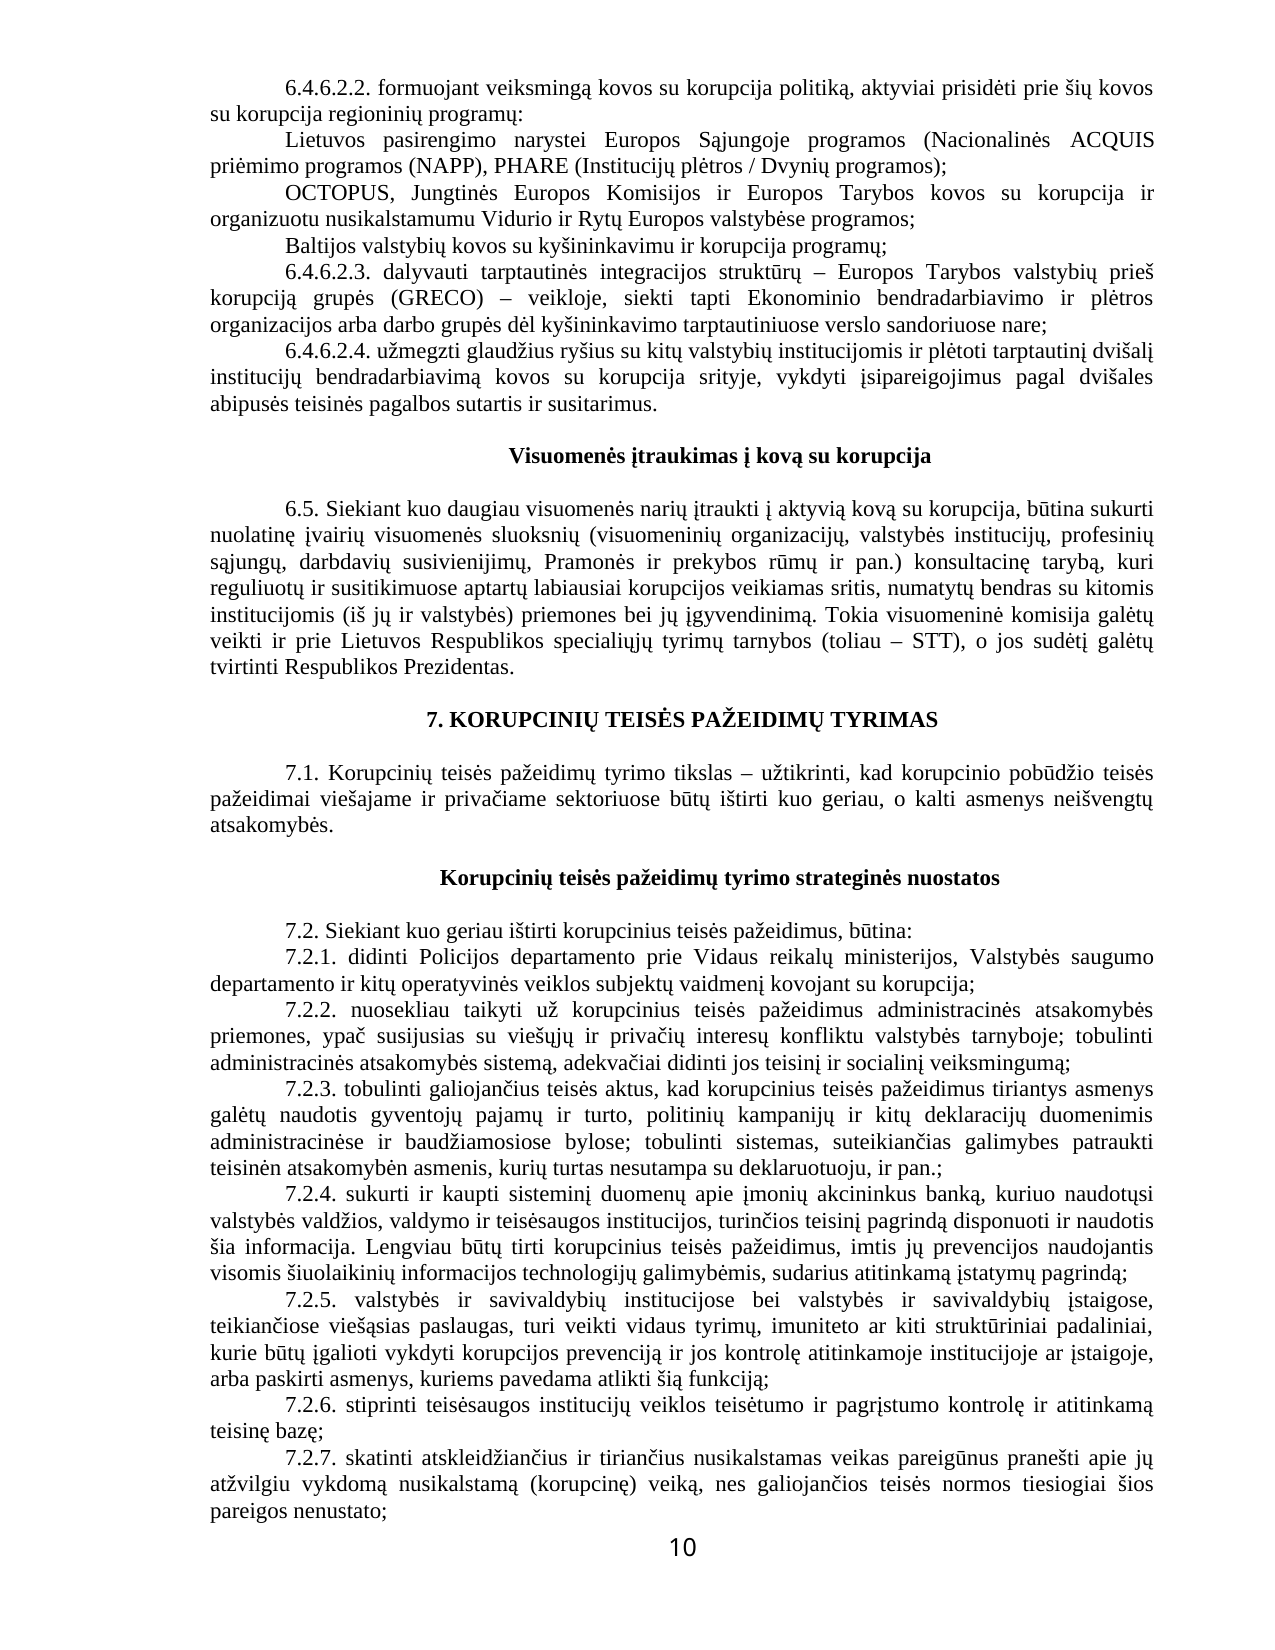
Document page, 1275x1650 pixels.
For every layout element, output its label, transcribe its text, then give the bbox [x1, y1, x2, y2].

text 6.4.6.2.4. užmegzti glaudžius ryšius su kitų valstybių institucijomis ir plėtoti tarptautinį dvišalį institucijų bendradarbiavimą kovos su korupcija srityje, vykdyti įsipareigojimus pagal dvišales abipusės teisinės pagalbos sutartis ir susitarimus. [210, 337, 1155, 416]
text 6.4.6.2.2. formuojant veiksmingą kovos su korupcija politiką, aktyviai prisidėti prie šių kovos su korupcija regioninių programų: [210, 73, 1155, 126]
text 7.1. Korupcinių teisės pažeidimų tyrimo tikslas – užtikrinti, kad korupcinio pobūdžio teisės pažeidimai viešajame ir privačiame sektoriuose būtų ištirti kuo geriau, o kalti asmenys neišvengtų atsakomybės. [210, 759, 1155, 838]
text Lietuvos pasirengimo narystei Europos Sąjungoje programos (Nacionalinės acquis priėmimo programos (NAPP), PHARE (Institucijų plėtros / Dvynių programos); [210, 126, 1155, 179]
text 7.2.5. valstybės ir savivaldybių institucijose bei valstybės ir savivaldybių įstaigose, teikiančiose viešąsias paslaugas, turi veikti vidaus tyrimų, imuniteto ar kiti struktūriniai padaliniai, kurie būtų įgalioti vykdyti korupcijos prevenciją ir jos kontrolę atitinkamoje institucijoje ar įstaigoje, arba paskirti asmenys, kuriems pavedama atlikti šią funkciją; [210, 1286, 1155, 1391]
text 6.4.6.2.3. dalyvauti tarptautinės integracijos struktūrų – Europos Tarybos valstybių prieš korupciją grupės (GRECO) – veikloje, siekti tapti Ekonominio bendradarbiavimo ir plėtros organizacijos arba darbo grupės dėl kyšininkavimo tarptautiniuose verslo sandoriuose nare; [210, 258, 1155, 337]
text 7.2.2. nuosekliau taikyti už korupcinius teisės pažeidimus administracinės atsakomybės priemones, ypač susijusias su viešųjų ir privačių interesų konfliktu valstybės tarnyboje; tobulinti administracinės atsakomybės sistemą, adekvačiai didinti jos teisinį ir socialinį veiksmingumą; [210, 996, 1155, 1075]
text 7.2.1. didinti Policijos departamento prie Vidaus reikalų ministerijos, Valstybės saugumo departamento ir kitų operatyvinės veiklos subjektų vaidmenį kovojant su korupcija; [210, 943, 1155, 996]
text OCTOPUS, Jungtinės Europos Komisijos ir Europos Tarybos kovos su korupcija ir organizuotu nusikalstamumu Vidurio ir Rytų Europos valstybėse programos; [210, 179, 1155, 232]
text Korupcinių teisės pažeidimų tyrimo strateginės nuostatos [210, 864, 1155, 891]
text 7.2.4. sukurti ir kaupti sisteminį duomenų apie įmonių akcininkus banką, kuriuo naudotųsi valstybės valdžios, valdymo ir teisėsaugos institucijos, turinčios teisinį pagrindą disponuoti ir naudotis šia informacija. Lengviau būtų tirti korupcinius teisės pažeidimus, imtis jų prevencijos naudojantis visomis šiuolaikinių informacijos technologijų galimybėmis, sudarius atitinkamą įstatymų pagrindą; [210, 1180, 1155, 1286]
text 7.2.6. stiprinti teisėsaugos institucijų veiklos teisėtumo ir pagrįstumo kontrolę ir atitinkamą teisinę bazę; [210, 1391, 1155, 1444]
text 7.2.3. tobulinti galiojančius teisės aktus, kad korupcinius teisės pažeidimus tiriantys asmenys galėtų naudotis gyventojų pajamų ir turto, politinių kampanijų ir kitų deklaracijų duomenimis administracinėse ir baudžiamosiose bylose; tobulinti sistemas, suteikiančias galimybes patraukti teisinėn atsakomybėn asmenis, kurių turtas nesutampa su deklaruotuoju, ir pan.; [210, 1075, 1155, 1180]
text 6.5. Siekiant kuo daugiau visuomenės narių įtraukti į aktyvią kovą su korupcija, būtina sukurti nuolatinę įvairių visuomenės sluoksnių (visuomeninių organizacijų, valstybės institucijų, profesinių sąjungų, darbdavių susivienijimų, Pramonės ir prekybos rūmų ir pan.) konsultacinę tarybą, kuri reguliuotų ir susitikimuose aptartų labiausiai korupcijos veikiamas sritis, numatytų bendras su kitomis institucijomis (iš jų ir valstybės) priemones bei jų įgyvendinimą. Tokia visuomeninė komisija galėtų veikti ir prie Lietuvos Respublikos specialiųjų tyrimų tarnybos (toliau – STT), o jos sudėtį galėtų tvirtinti Respublikos Prezidentas. [210, 495, 1155, 680]
text 7.2.7. skatinti atskleidžiančius ir tiriančius nusikalstamas veikas pareigūnus pranešti apie jų atžvilgiu vykdomą nusikalstamą (korupcinę) veiką, nes galiojančios teisės normos tiesiogiai šios pareigos nenustato; [210, 1444, 1155, 1523]
text 7.2. Siekiant kuo geriau ištirti korupcinius teisės pažeidimus, būtina: [210, 917, 1155, 943]
text Baltijos valstybių kovos su kyšininkavimu ir korupcija programų; [210, 232, 1155, 258]
text 7. KORUPCINIŲ TEISĖS PAŽEIDIMŲ TYRIMAS [210, 706, 1155, 732]
text Visuomenės įtraukimas į kovą su korupcija [210, 442, 1155, 469]
